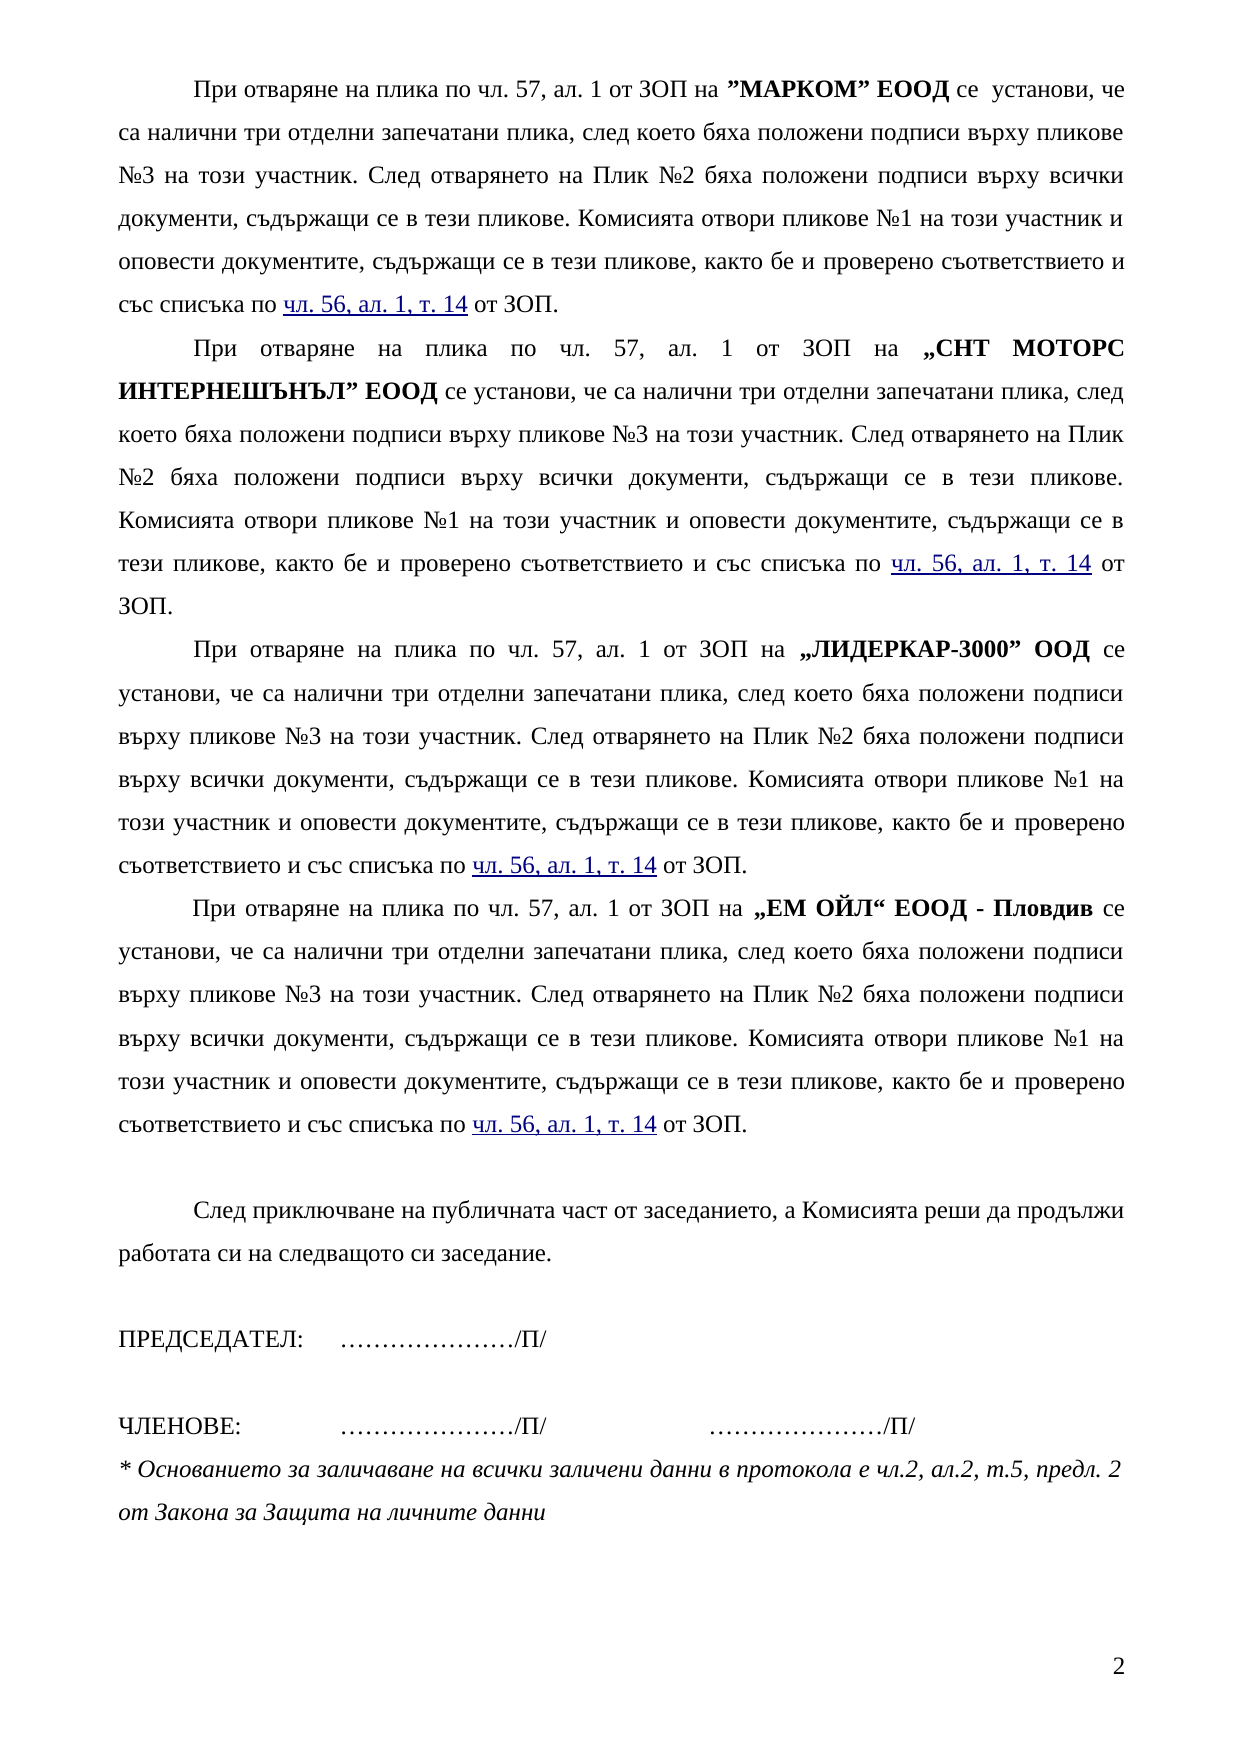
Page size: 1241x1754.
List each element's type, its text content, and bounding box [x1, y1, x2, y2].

text ПРЕДСЕДАТЕЛ: …………………/П/ [118, 1324, 1125, 1353]
text При отваряне на плика по чл. 57, ал. 1 от ЗОП на ”МАРКОМ” ЕООД се установи, че са налични три отделни запечатани плика, след което бяха положени подписи върху пликове №3 на този участник. След отварянето на Плик №2 бяха положени подписи върху всички документи, съдържащи се в тези пликове. Комисията отвори пликове №1 на този участник и оповести документите, съдържащи се в тези пликове, както бе и проверено съответствието и със списъка по чл. 56, ал. 1, т. 14 от ЗОП. [118, 74, 1125, 318]
text При отваряне на плика по чл. 57, ал. 1 от ЗОП на „ЕМ ОЙЛ“ ЕООД - Пловдив се установи, че са налични три отделни запечатани плика, след което бяха положени подписи върху пликове №3 на този участник. След отварянето на Плик №2 бяха положени подписи върху всички документи, съдържащи се в тези пликове. Комисията отвори пликове №1 на този участник и оповести документите, съдържащи се в тези пликове, както бе и проверено съответствието и със списъка по чл. 56, ал. 1, т. 14 от ЗОП. [118, 893, 1125, 1138]
text * Основанието за заличаване на всички заличени данни в протокола е чл.2, ал.2, т.5, предл. 2 от Закона за Защита на личните данни [118, 1454, 1125, 1526]
text При отваряне на плика по чл. 57, ал. 1 от ЗОП на „СНТ МОТОРС ИНТЕРНЕШЪНЪЛ” ЕООД се установи, че са налични три отделни запечатани плика, след което бяха положени подписи върху пликове №3 на този участник. След отварянето на Плик №2 бяха положени подписи върху всички документи, съдържащи се в тези пликове. Комисията отвори пликове №1 на този участник и оповести документите, съдържащи се в тези пликове, както бе и проверено съответствието и със списъка по чл. 56, ал. 1, т. 14 от ЗОП. [118, 333, 1125, 620]
text При отваряне на плика по чл. 57, ал. 1 от ЗОП на „ЛИДЕРКАР-3000” ООД се установи, че са налични три отделни запечатани плика, след което бяха положени подписи върху пликове №3 на този участник. След отварянето на Плик №2 бяха положени подписи върху всички документи, съдържащи се в тези пликове. Комисията отвори пликове №1 на този участник и оповести документите, съдържащи се в тези пликове, както бе и проверено съответствието и със списъка по чл. 56, ал. 1, т. 14 от ЗОП. [118, 634, 1125, 879]
text ЧЛЕНОВЕ: …………………/П/ …………………/П/ [118, 1411, 1125, 1439]
text След приключване на публичната част от заседанието, а Комисията реши да продължи работата си на следващото си заседание. [118, 1195, 1125, 1267]
